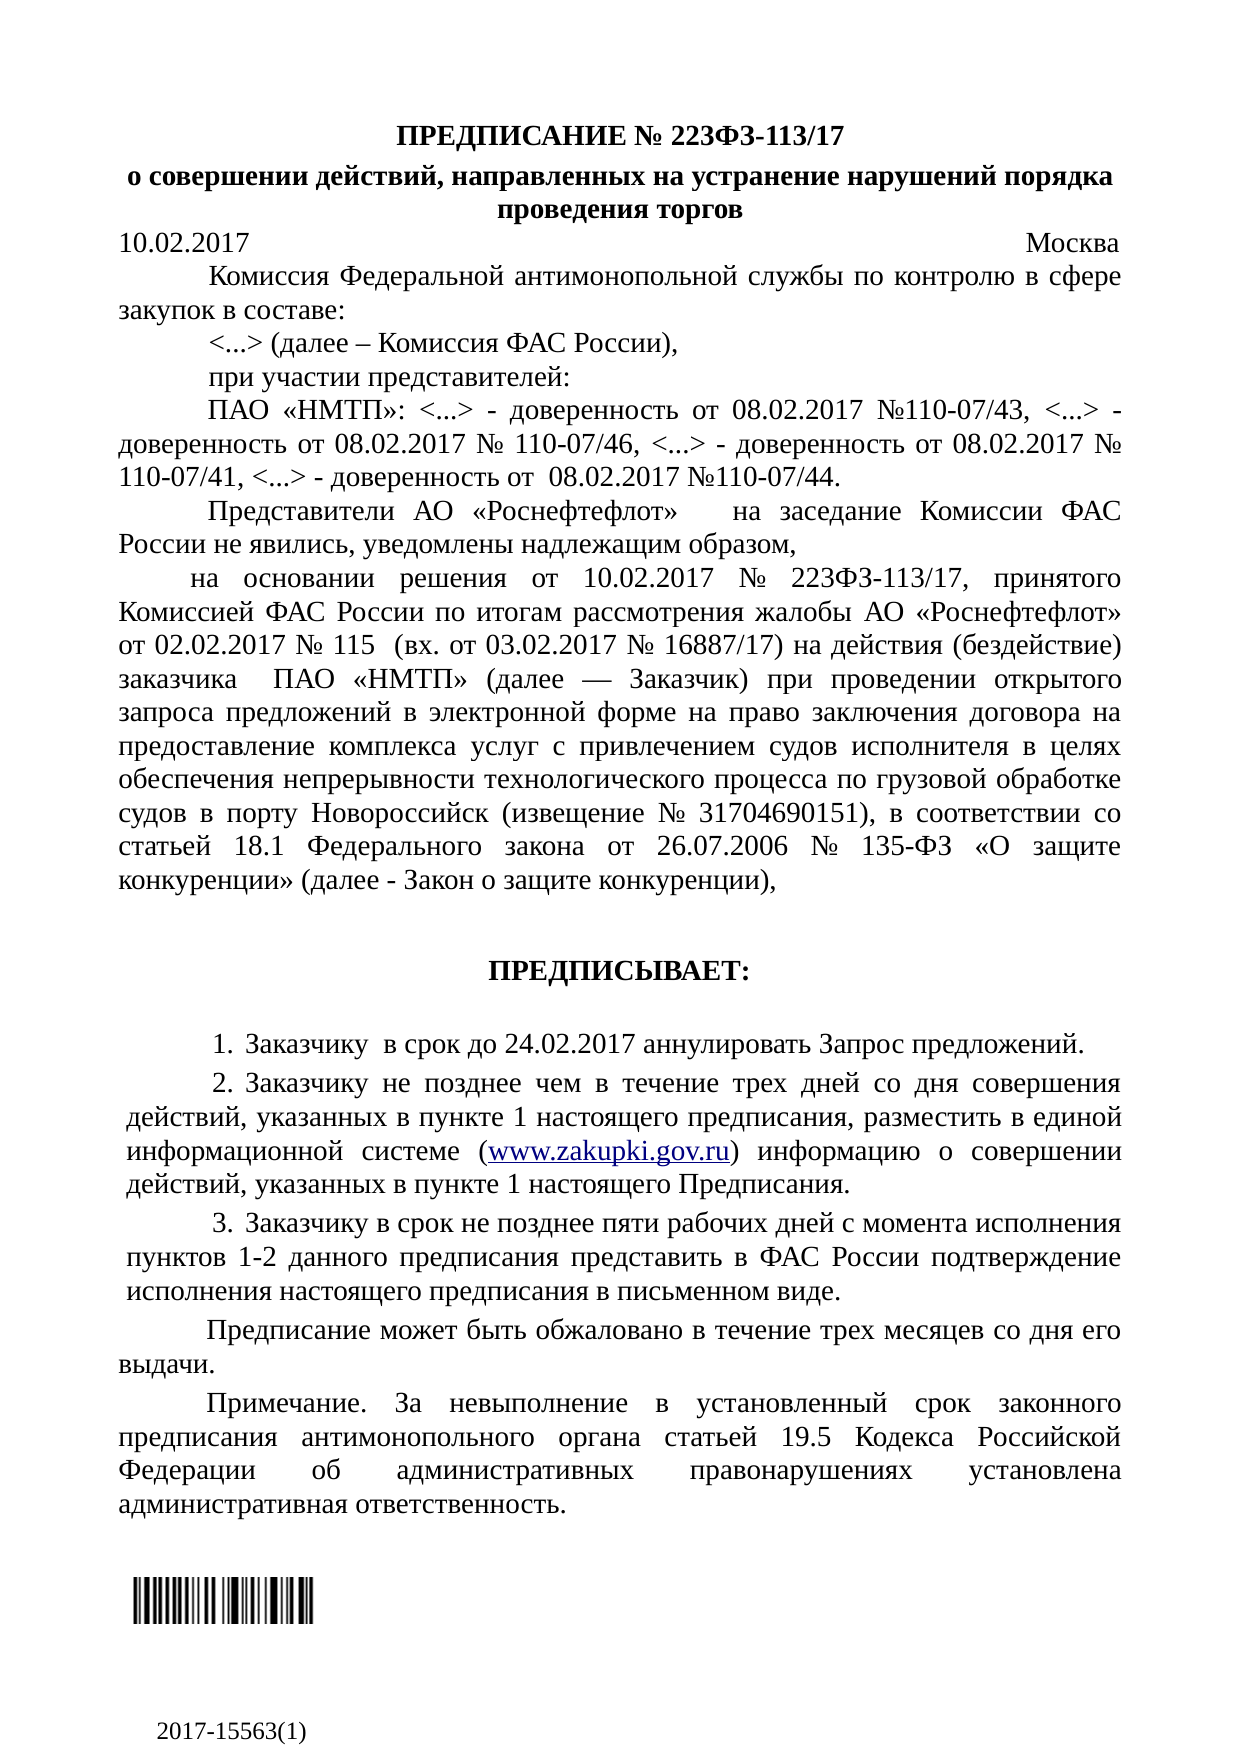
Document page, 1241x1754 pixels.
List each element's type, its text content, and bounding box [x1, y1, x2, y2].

text на основании решения от 10.02.2017 № 223ФЗ-113/17, принятого Комиссией ФАС России по итогам рассмотрения жалобы АО «Роснефтефлот» от 02.02.2017 № 115 (вх. от 03.02.2017 № 16887/17) на действия (бездействие) заказчика ПАО «НМТП» (далее — Заказчик) при проведении открытого запроса предложений в электронной форме на право заключения договора на предоставление комплекса услуг с привлечением судов исполнителя в целях обеспечения непрерывности технологического процесса по грузовой обработке судов в порту Новороссийск (извещение № 31704690151), в соответствии со статьей 18.1 Федерального закона от 26.07.2006 № 135-ФЗ «О защите конкуренции» (далее - Закон о защите конкуренции), [118, 560, 1122, 896]
text ПАО «НМТП»: <...> - доверенность от 08.02.2017 №110-07/43, <...> - доверенность от 08.02.2017 № 110-07/46, <...> - доверенность от 08.02.2017 № 110-07/41, <...> - доверенность от 08.02.2017 №110-07/44. [118, 392, 1122, 493]
text о совершении действий, направленных на устранение нарушений порядка проведения торгов [118, 158, 1122, 225]
text при участии представителей: [118, 359, 1122, 392]
text <...> (далее – Комиссия ФАС России), [118, 325, 1122, 359]
text Предписание может быть обжаловано в течение трех месяцев со дня его выдачи. [118, 1312, 1122, 1379]
picture [118, 1577, 331, 1624]
text ПРЕДПИСАНИЕ № 223ФЗ-113/17 [118, 118, 1122, 152]
text ПРЕДПИСЫВАЕТ: [117, 953, 1122, 987]
list Заказчику не позднее чем в течение трех дней со дня совершения действий, указанных в пункте 1 настоящего предписания, разместить в единой информационной системе (www.zakupki.gov.ru) информацию о совершении действий, указанных в пункте 1 настоящего Предписания. [126, 1066, 1122, 1200]
text Примечание. За невыполнение в установленный срок законного предписания антимонопольного органа статьей 19.5 Кодекса Российской Федерации об административных правонарушениях установлена административная ответственность. [118, 1385, 1122, 1519]
text Представители АО «Роснефтефлот» на заседание Комиссии ФАС России не явились, уведомлены надлежащим образом, [118, 493, 1122, 560]
list Заказчику в срок до 24.02.2017 аннулировать Запрос предложений. [126, 1026, 1122, 1059]
text 10.02.2017 Москва [118, 225, 1122, 258]
list Заказчику в срок не позднее пяти рабочих дней с момента исполнения пунктов 1-2 данного предписания представить в ФАС России подтверждение исполнения настоящего предписания в письменном виде. [126, 1206, 1122, 1306]
text Комиссия Федеральной антимонопольной службы по контролю в сфере закупок в составе: [118, 258, 1122, 325]
